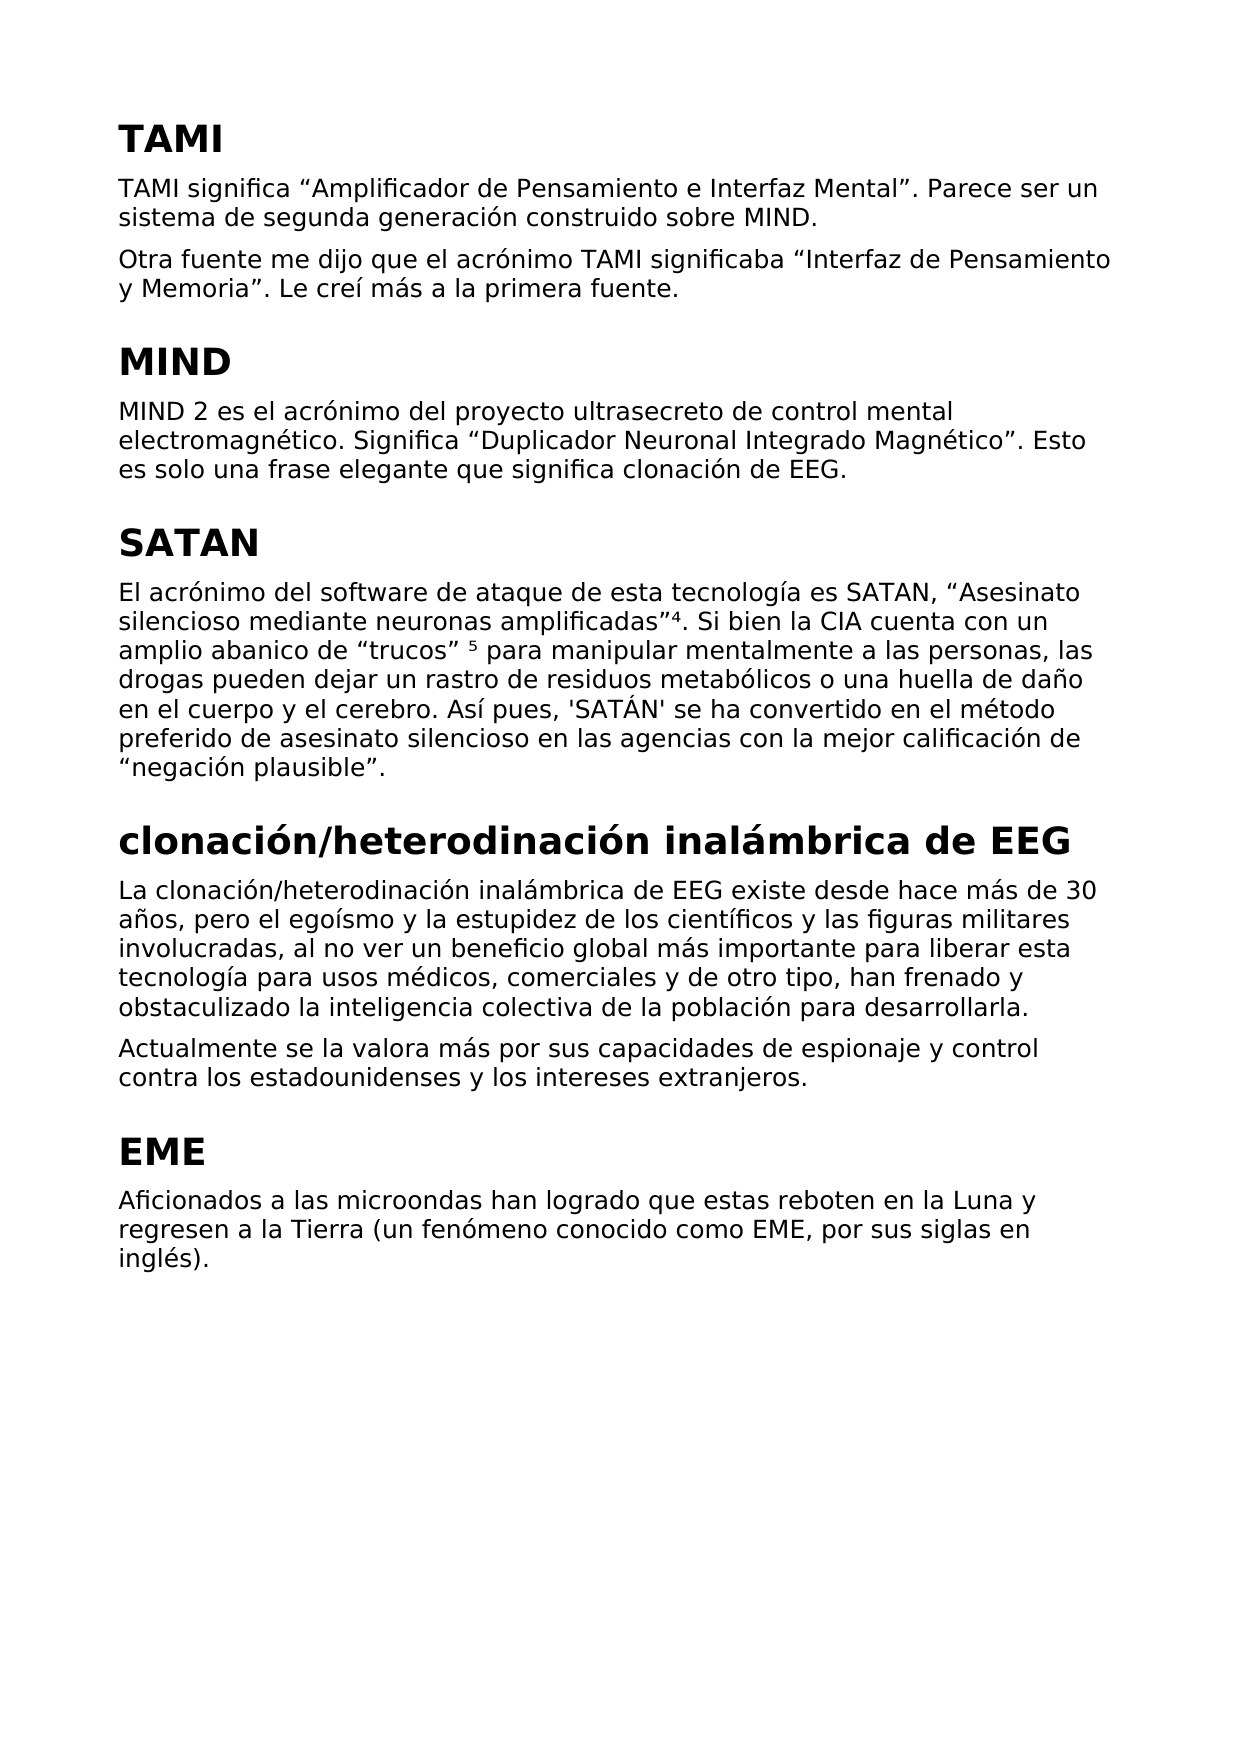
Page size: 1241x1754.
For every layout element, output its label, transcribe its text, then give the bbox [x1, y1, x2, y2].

text Actualmente se la valora más por sus capacidades de espionaje y control contra los estadounidenses y los intereses extranjeros. [118, 1034, 1122, 1093]
text TAMI significa “Amplificador de Pensamiento e Interfaz Mental”. Parece ser un sistema de segunda generación construido sobre MIND. [118, 174, 1122, 233]
text MIND 2 es el acrónimo del proyecto ultrasecreto de control mental electromagnético. Significa “Duplicador Neuronal Integrado Magnético”. Esto es solo una frase elegante que significa clonación de EEG. [118, 397, 1122, 484]
subtitle EME [118, 1130, 1122, 1174]
subtitle TAMI [118, 118, 1122, 162]
subtitle MIND [118, 341, 1122, 384]
text El acrónimo del software de ataque de esta tecnología es SATAN, “Asesinato silencioso mediante neuronas amplificadas”⁴. Si bien la CIA cuenta con un amplio abanico de “trucos” ⁵ para manipular mentalmente a las personas, las drogas pueden dejar un rastro de residuos metabólicos o una huella de daño en el cuerpo y el cerebro. Así pues, 'SATÁN' se ha convertido en el método preferido de asesinato silencioso en las agencias con la mejor calificación de “negación plausible”. [118, 578, 1122, 782]
text La clonación/heterodinación inalámbrica de EEG existe desde hace más de 30 años, pero el egoísmo y la estupidez de los científicos y las figuras militares involucradas, al no ver un beneficio global más importante para liberar esta tecnología para usos médicos, comerciales y de otro tipo, han frenado y obstaculizado la inteligencia colectiva de la población para desarrollarla. [118, 876, 1122, 1022]
text Aficionados a las microondas han logrado que estas reboten en la Luna y regresen a la Tierra (un fenómeno conocido como EME, por sus siglas en inglés). [118, 1186, 1122, 1274]
subtitle SATAN [118, 522, 1122, 566]
subtitle clonación/heterodinación inalámbrica de EEG [118, 820, 1122, 863]
text Otra fuente me dijo que el acrónimo TAMI significaba “Interfaz de Pensamiento y Memoria”. Le creí más a la primera fuente. [118, 245, 1122, 303]
